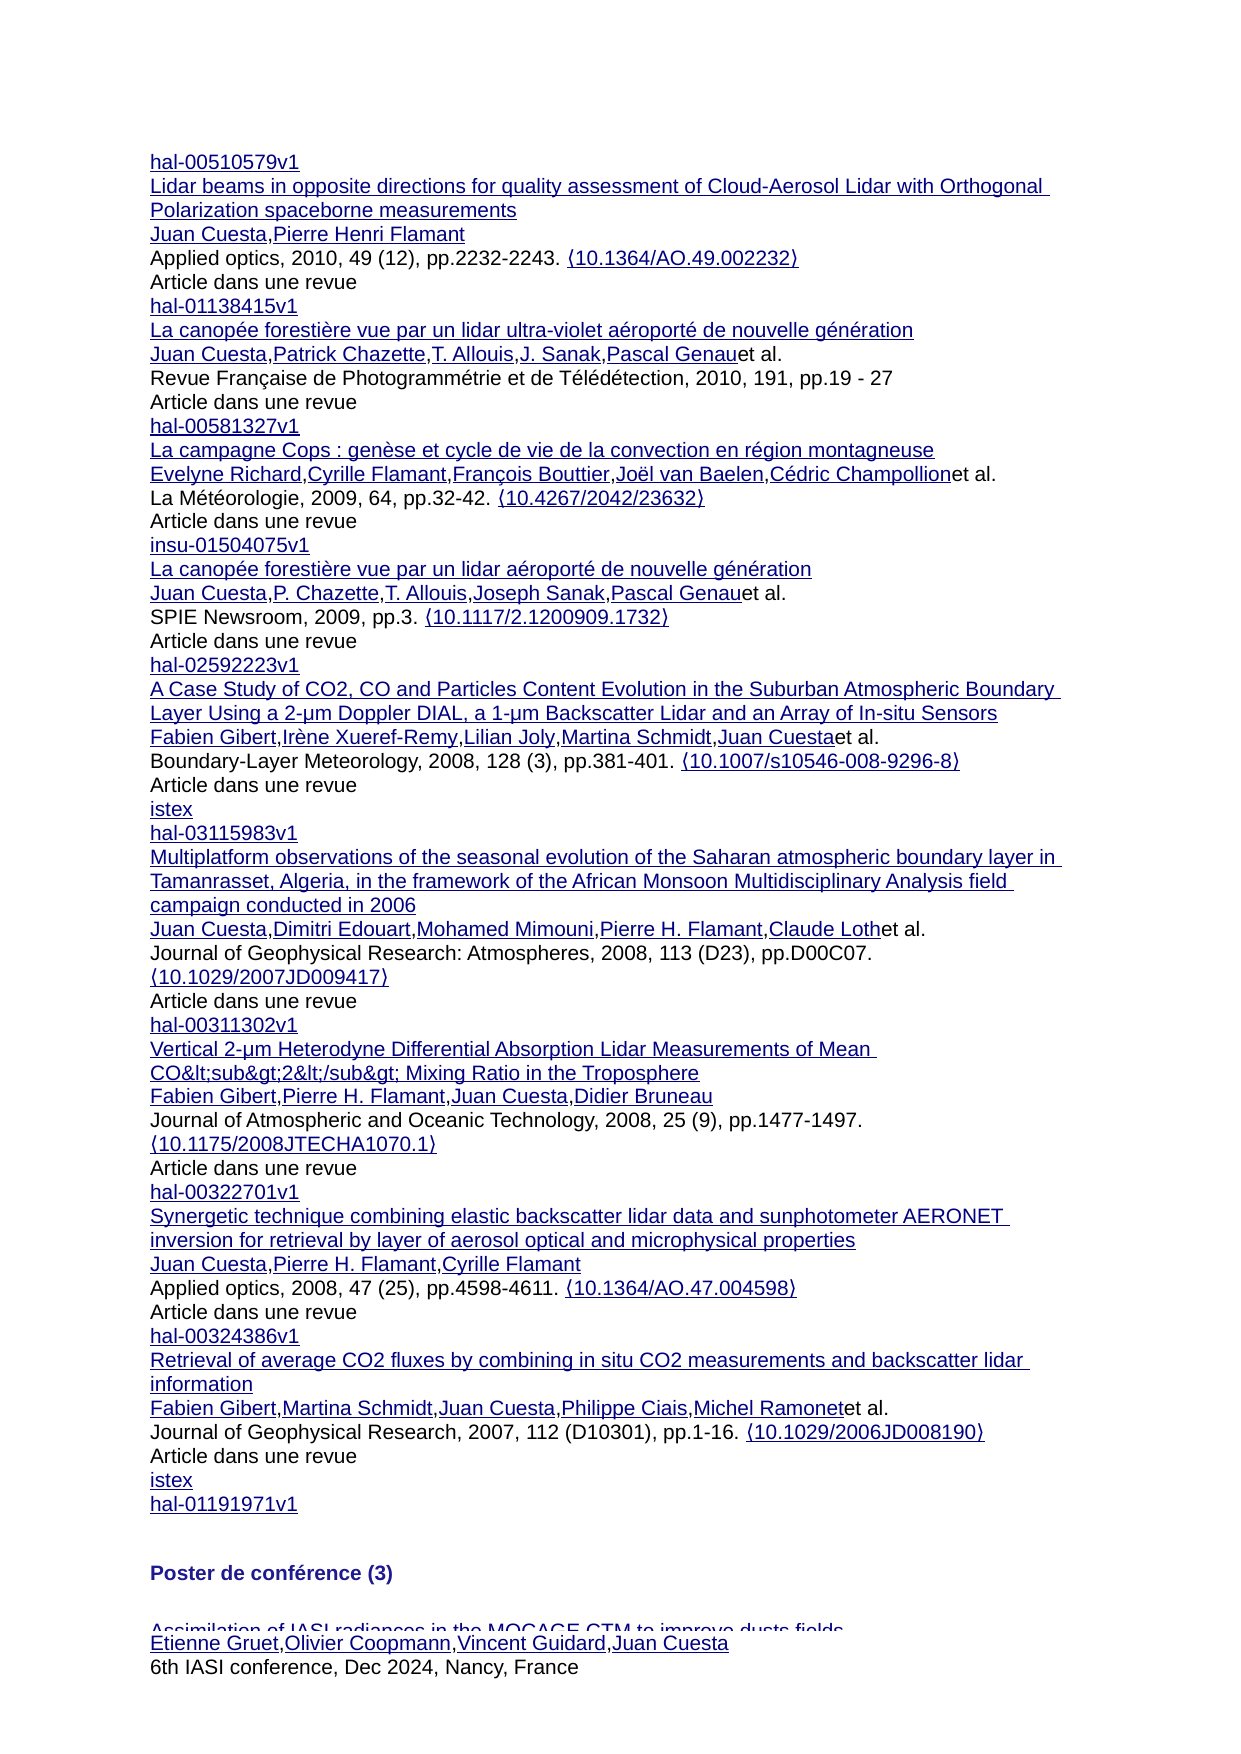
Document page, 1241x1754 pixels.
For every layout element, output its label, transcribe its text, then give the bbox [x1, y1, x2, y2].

table_cell Lidar beams in opposite directions for quality assessment of Cloud-Aerosol Lidar with Orthogonal Polarization spaceborne measurements Juan Cuesta,Pierre Henri Flamant Applied optics, 2010, 49 (12), pp.2232-2243. ⟨10.1364/AO.49.002232⟩ Article dans une revue hal-01138415v1 [150, 174, 1090, 318]
table_cell La canopée forestière vue par un lidar ultra-violet aéroporté de nouvelle génération Juan Cuesta,Patrick Chazette,T. Allouis,J. Sanak,Pascal Genauet al. Revue Française de Photogrammétrie et de Télédétection, 2010, 191, pp.19 - 27 Article dans une revue hal-00581327v1 [150, 318, 1090, 437]
table_cell Retrieval of average CO2 fluxes by combining in situ CO2 measurements and backscatter lidar information Fabien Gibert,Martina Schmidt,Juan Cuesta,Philippe Ciais,Michel Ramonetet al. Journal of Geophysical Research, 2007, 112 (D10301), pp.1-16. ⟨10.1029/2006JD008190⟩ Article dans une revue istex hal-01191971v1 [150, 1348, 1090, 1516]
table_cell La campagne Cops : genèse et cycle de vie de la convection en région montagneuse Evelyne Richard,Cyrille Flamant,François Bouttier,Joël van Baelen,Cédric Champollionet al. La Météorologie, 2009, 64, pp.32-42. ⟨10.4267/2042/23632⟩ Article dans une revue insu-01504075v1 [150, 438, 1090, 557]
table_cell Multiplatform observations of the seasonal evolution of the Saharan atmospheric boundary layer in Tamanrasset, Algeria, in the framework of the African Monsoon Multidisciplinary Analysis field campaign conducted in 2006 Juan Cuesta,Dimitri Edouart,Mohamed Mimouni,Pierre H. Flamant,Claude Lothet al. Journal of Geophysical Research: Atmospheres, 2008, 113 (D23), pp.D00C07. ⟨10.1029/2007JD009417⟩ Article dans une revue hal-00311302v1 [150, 845, 1090, 1036]
table_cell Vertical 2-μm Heterodyne Differential Absorption Lidar Measurements of Mean CO&lt;sub&gt;2&lt;/sub&gt; Mixing Ratio in the Troposphere Fabien Gibert,Pierre H. Flamant,Juan Cuesta,Didier Bruneau Journal of Atmospheric and Oceanic Technology, 2008, 25 (9), pp.1477-1497. ⟨10.1175/2008JTECHA1070.1⟩ Article dans une revue hal-00322701v1 [150, 1036, 1090, 1204]
table_cell hal-00510579v1 [150, 150, 1090, 174]
table_header Assimilation of IASI radiances in the MOCAGE CTM to improve dusts fields Etienne Gruet,Olivier Coopmann,Vincent Guidard,Juan Cuesta 6th IASI conference, Dec 2024, Nancy, France [150, 1619, 1090, 1679]
table_cell La canopée forestière vue par un lidar aéroporté de nouvelle génération Juan Cuesta,P. Chazette,T. Allouis,Joseph Sanak,Pascal Genauet al. SPIE Newsroom, 2009, pp.3. ⟨10.1117/2.1200909.1732⟩ Article dans une revue hal-02592223v1 [150, 557, 1090, 677]
table_cell Synergetic technique combining elastic backscatter lidar data and sunphotometer AERONET inversion for retrieval by layer of aerosol optical and microphysical properties Juan Cuesta,Pierre H. Flamant,Cyrille Flamant Applied optics, 2008, 47 (25), pp.4598-4611. ⟨10.1364/AO.47.004598⟩ Article dans une revue hal-00324386v1 [150, 1204, 1090, 1348]
subtitle Poster de conférence (3) [150, 1560, 1090, 1584]
table_cell A Case Study of CO2, CO and Particles Content Evolution in the Suburban Atmospheric Boundary Layer Using a 2-μm Doppler DIAL, a 1-μm Backscatter Lidar and an Array of In-situ Sensors Fabien Gibert,Irène Xueref-Remy,Lilian Joly,Martina Schmidt,Juan Cuestaet al. Boundary-Layer Meteorology, 2008, 128 (3), pp.381-401. ⟨10.1007/s10546-008-9296-8⟩ Article dans une revue istex hal-03115983v1 [150, 677, 1090, 845]
